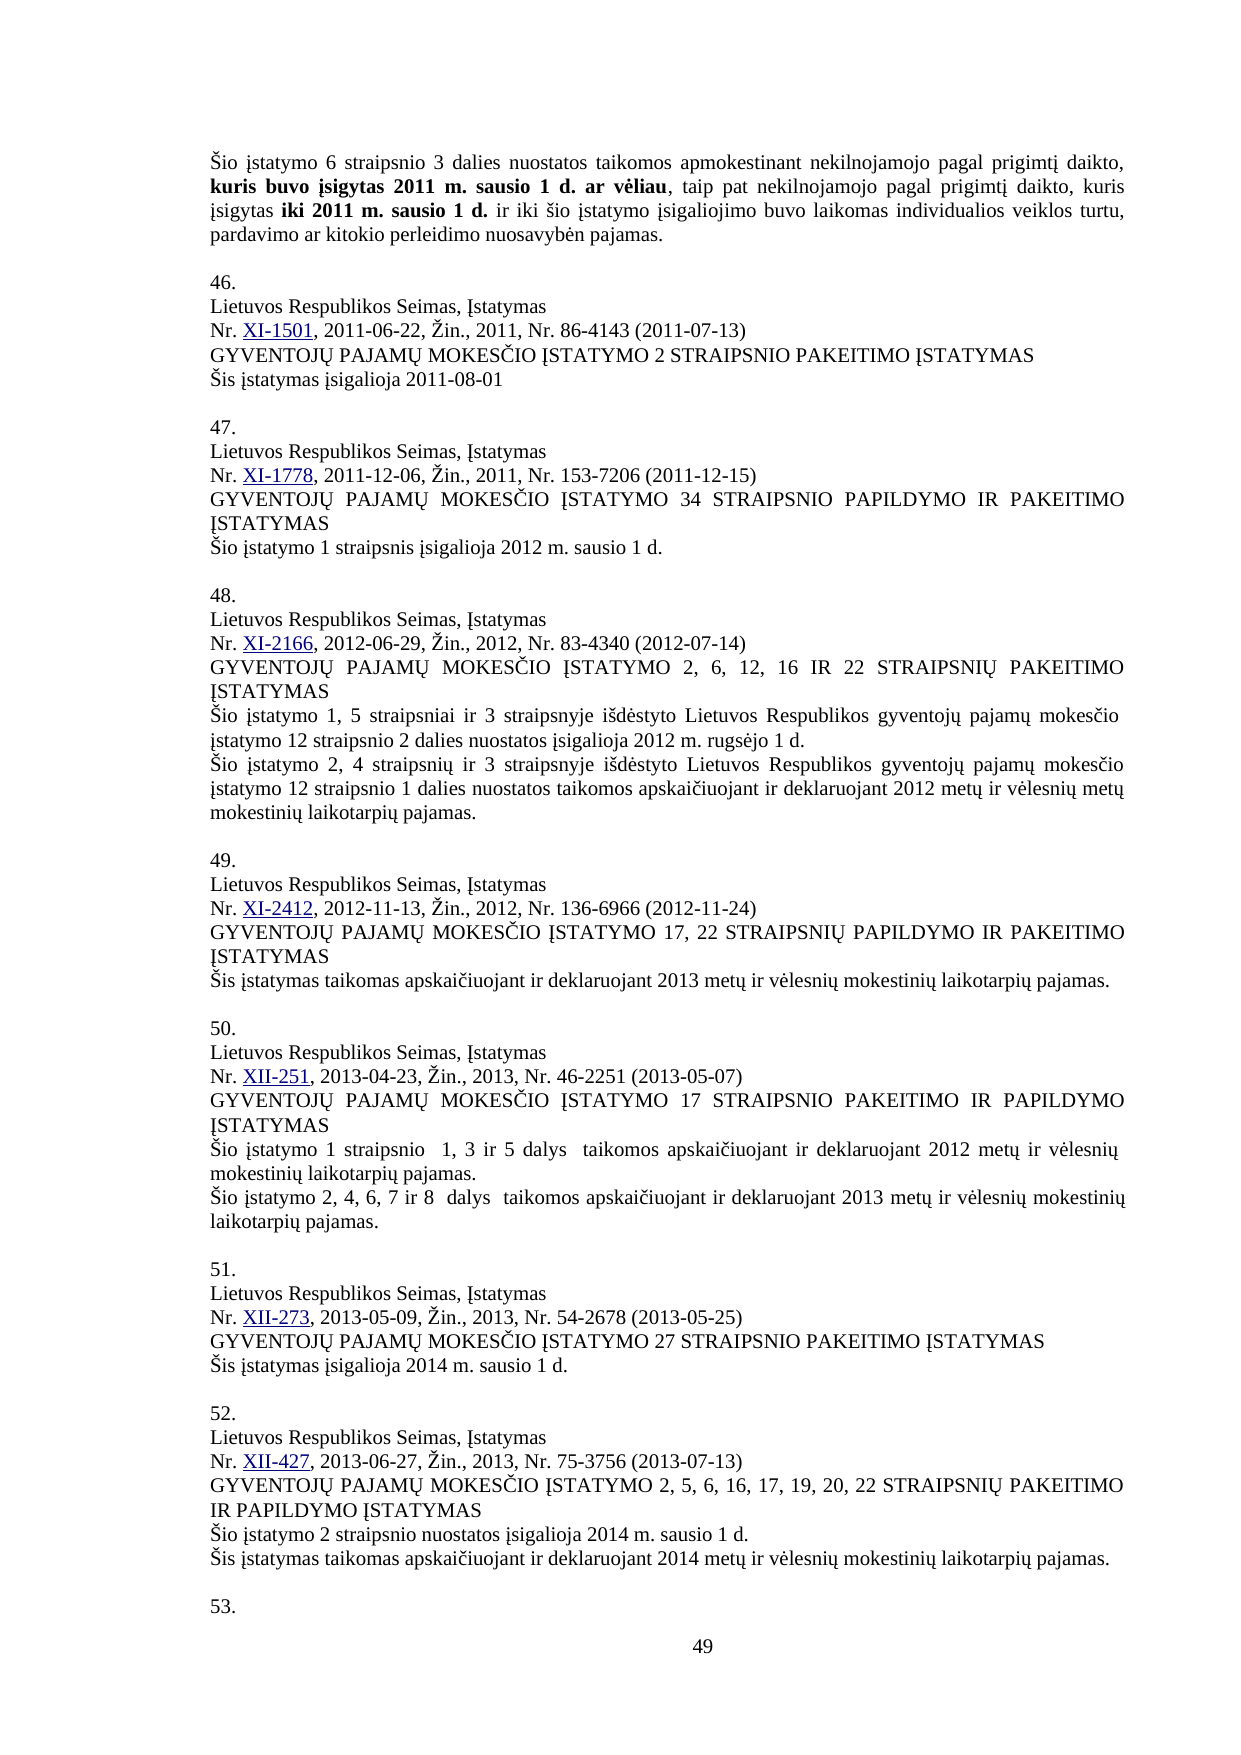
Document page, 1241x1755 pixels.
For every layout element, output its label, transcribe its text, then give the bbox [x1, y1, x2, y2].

text Šis įstatymas įsigalioja 2014 m. sausio 1 d. [210, 1353, 1120, 1377]
text Nr. XII-427, 2013-06-27, Žin., 2013, Nr. 75-3756 (2013-07-13) [210, 1449, 1126, 1473]
text GYVENTOJŲ PAJAMŲ MOKESČIO ĮSTATYMO 2 STRAIPSNIO PAKEITIMO ĮSTATYMAS [210, 342, 1126, 367]
text Nr. XI-2166, 2012-06-29, Žin., 2012, Nr. 83-4340 (2012-07-14) [210, 631, 1126, 655]
text Lietuvos Respublikos Seimas, Įstatymas [210, 872, 1126, 896]
text Lietuvos Respublikos Seimas, Įstatymas [210, 294, 1126, 318]
text Nr. XI-2412, 2012-11-13, Žin., 2012, Nr. 136-6966 (2012-11-24) [210, 896, 1126, 920]
text 50. [210, 1016, 1126, 1040]
text Lietuvos Respublikos Seimas, Įstatymas [210, 439, 1126, 463]
text GYVENTOJŲ PAJAMŲ MOKESČIO ĮSTATYMO 17, 22 STRAIPSNIŲ PAPILDYMO IR PAKEITIMO ĮSTATYMAS [210, 920, 1126, 968]
text Šio įstatymo 2, 4, 6, 7 ir 8 dalys taikomos apskaičiuojant ir deklaruojant 2013 metų ir vėlesnių mokestinių laikotarpių pajamas. [210, 1185, 1126, 1233]
text 49. [210, 848, 1126, 872]
text Šio įstatymo 1, 5 straipsniai ir 3 straipsnyje išdėstyto Lietuvos Respublikos gyventojų pajamų mokesčio įstatymo 12 straipsnio 2 dalies nuostatos įsigalioja 2012 m. rugsėjo 1 d. [210, 703, 1120, 752]
text Šis įstatymas taikomas apskaičiuojant ir deklaruojant 2014 metų ir vėlesnių mokestinių laikotarpių pajamas. [210, 1546, 1126, 1570]
text GYVENTOJŲ PAJAMŲ MOKESČIO ĮSTATYMO 2, 5, 6, 16, 17, 19, 20, 22 STRAIPSNIŲ PAKEITIMO IR PAPILDYMO ĮSTATYMAS [210, 1473, 1126, 1522]
text Lietuvos Respublikos Seimas, Įstatymas [210, 607, 1126, 631]
text Lietuvos Respublikos Seimas, Įstatymas [210, 1425, 1126, 1449]
text Šio įstatymo 6 straipsnio 3 dalies nuostatos taikomos apmokestinant nekilnojamojo pagal prigimtį daikto, kuris buvo įsigytas 2011 m. sausio 1 d. ar vėliau, taip pat nekilnojamojo pagal prigimtį daikto, kuris įsigytas iki 2011 m. sausio 1 d. ir iki šio įstatymo įsigaliojimo buvo laikomas individualios veiklos turtu, pardavimo ar kitokio perleidimo nuosavybėn pajamas. [210, 150, 1126, 246]
text Šio įstatymo 2, 4 straipsnių ir 3 straipsnyje išdėstyto Lietuvos Respublikos gyventojų pajamų mokesčio įstatymo 12 straipsnio 1 dalies nuostatos taikomos apskaičiuojant ir deklaruojant 2012 metų ir vėlesnių metų mokestinių laikotarpių pajamas. [210, 752, 1126, 824]
text 47. [210, 415, 1126, 439]
text GYVENTOJŲ PAJAMŲ MOKESČIO ĮSTATYMO 17 STRAIPSNIO PAKEITIMO IR PAPILDYMO ĮSTATYMAS [210, 1088, 1126, 1137]
text 51. [210, 1257, 1126, 1281]
text GYVENTOJŲ PAJAMŲ MOKESČIO ĮSTATYMO 34 STRAIPSNIO PAPILDYMO IR PAKEITIMO ĮSTATYMAS [210, 487, 1126, 535]
text GYVENTOJŲ PAJAMŲ MOKESČIO ĮSTATYMO 27 STRAIPSNIO PAKEITIMO ĮSTATYMAS [210, 1329, 1126, 1353]
text Nr. XII-273, 2013-05-09, Žin., 2013, Nr. 54-2678 (2013-05-25) [210, 1305, 1126, 1329]
text Šio įstatymo 1 straipsnio 1, 3 ir 5 dalys taikomos apskaičiuojant ir deklaruojant 2012 metų ir vėlesnių mokestinių laikotarpių pajamas. [210, 1137, 1120, 1185]
text 52. [210, 1401, 1126, 1425]
text Šio įstatymo 2 straipsnio nuostatos įsigalioja 2014 m. sausio 1 d. [210, 1522, 1120, 1546]
text Šio įstatymo 1 straipsnis įsigalioja 2012 m. sausio 1 d. [210, 535, 1126, 559]
text 53. [210, 1594, 1126, 1618]
text Nr. XI-1501, 2011-06-22, Žin., 2011, Nr. 86-4143 (2011-07-13) [210, 318, 1126, 342]
text Lietuvos Respublikos Seimas, Įstatymas [210, 1040, 1126, 1064]
text GYVENTOJŲ PAJAMŲ MOKESČIO ĮSTATYMO 2, 6, 12, 16 IR 22 STRAIPSNIŲ PAKEITIMO ĮSTATYMAS [210, 655, 1126, 703]
text Nr. XII-251, 2013-04-23, Žin., 2013, Nr. 46-2251 (2013-05-07) [210, 1064, 1126, 1088]
text Lietuvos Respublikos Seimas, Įstatymas [210, 1281, 1126, 1305]
text Šis įstatymas taikomas apskaičiuojant ir deklaruojant 2013 metų ir vėlesnių mokestinių laikotarpių pajamas. [210, 968, 1126, 992]
text Nr. XI-1778, 2011-12-06, Žin., 2011, Nr. 153-7206 (2011-12-15) [210, 463, 1126, 487]
text 48. [210, 583, 1126, 607]
text Šis įstatymas įsigalioja 2011-08-01 [210, 367, 1126, 391]
text 46. [210, 270, 1126, 294]
